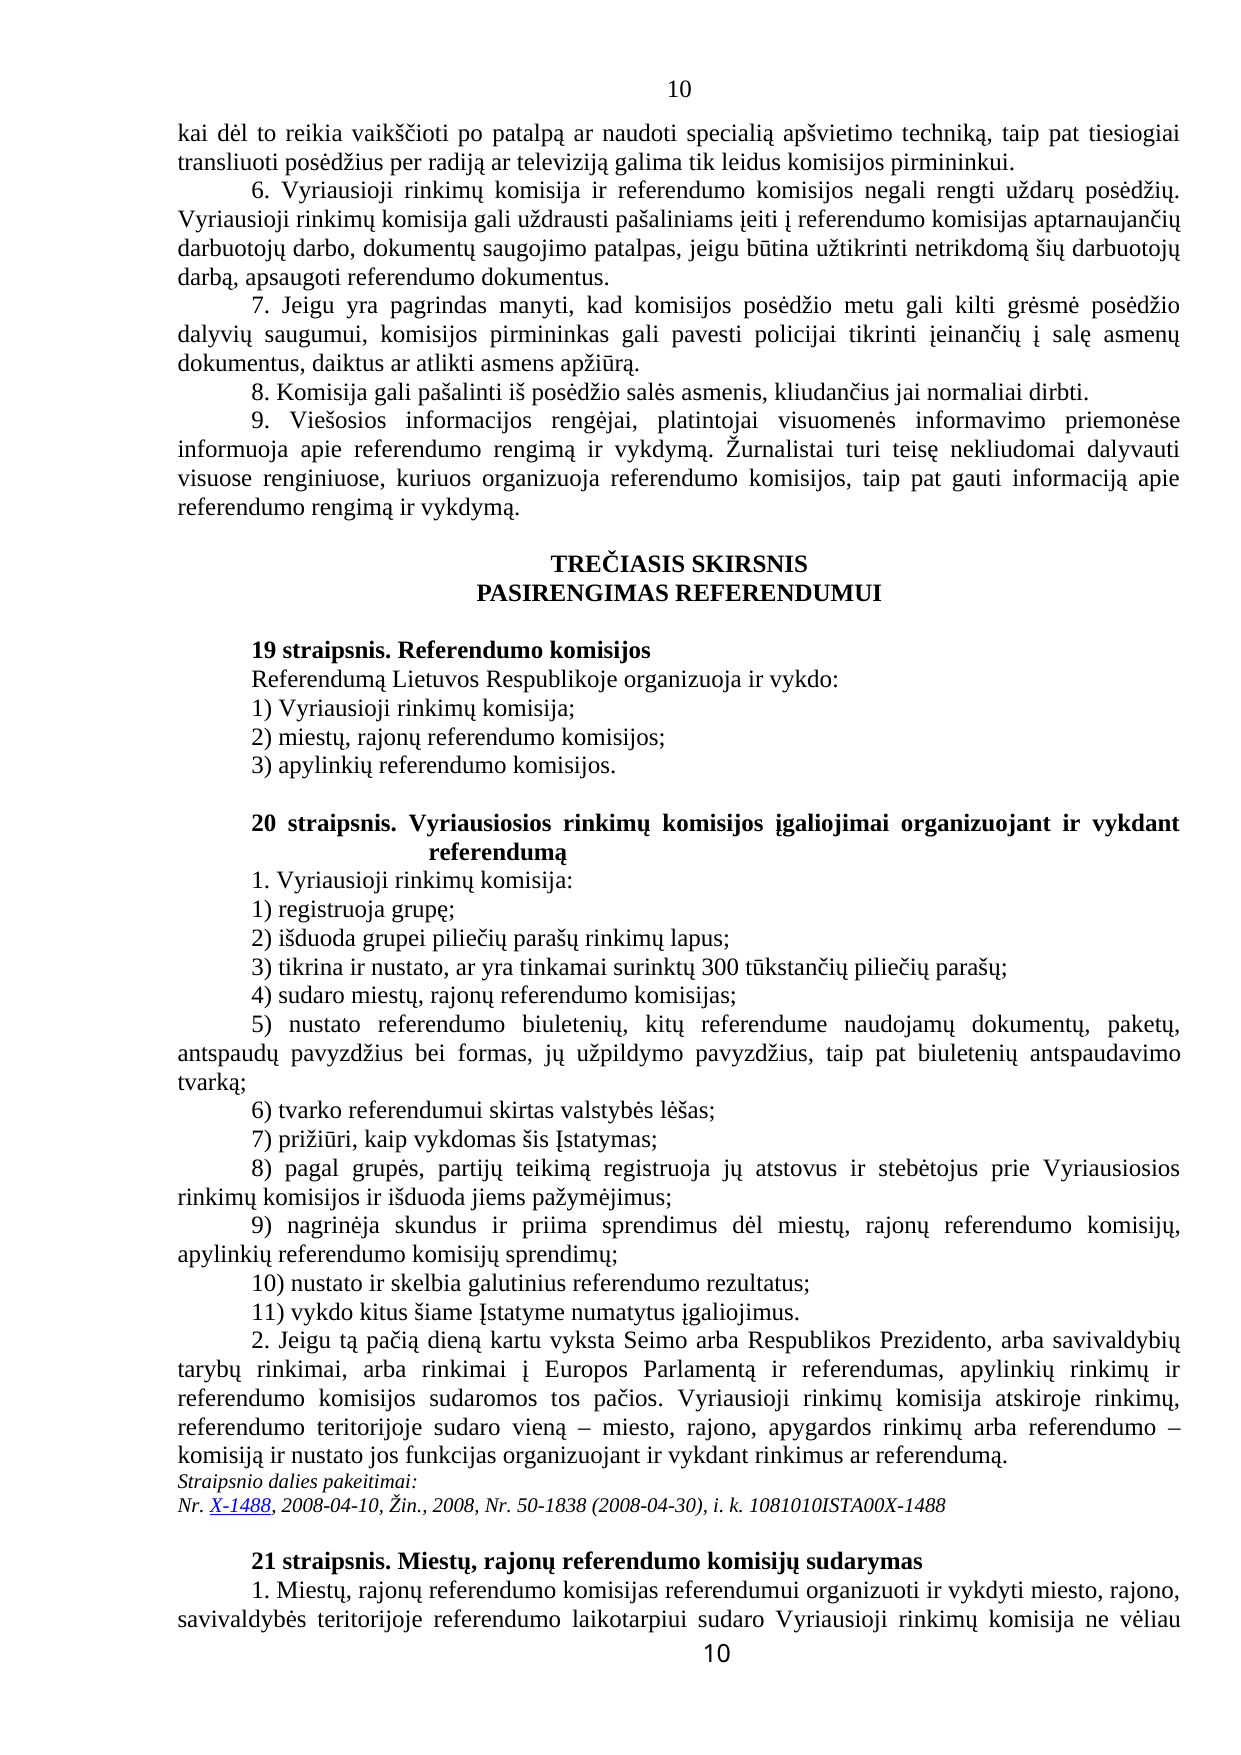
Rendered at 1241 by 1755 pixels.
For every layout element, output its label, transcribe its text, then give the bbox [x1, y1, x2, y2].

text 8. Komisija gali pašalinti iš posėdžio salės asmenis, kliudančius jai normaliai dirbti. [177, 377, 1181, 406]
text Nr. X-1488, 2008-04-10, Žin., 2008, Nr. 50-1838 (2008-04-30), i. k. 1081010ISTA00X-1488 [177, 1493, 1181, 1517]
text 2) išduoda grupei piliečių parašų rinkimų lapus; [177, 923, 1181, 952]
subtitle 19 straipsnis. Referendumo komisijos [177, 636, 1181, 664]
text 10) nustato ir skelbia galutinius referendumo rezultatus; [177, 1268, 1181, 1297]
text Referendumą Lietuvos Respublikoje organizuoja ir vykdo: [177, 664, 1181, 693]
text 6) tvarko referendumui skirtas valstybės lėšas; [177, 1096, 1181, 1124]
text Straipsnio dalies pakeitimai: [177, 1469, 1181, 1493]
text 20 straipsnis. Vyriausiosios rinkimų komisijos įgaliojimai organizuojant ir vykdant referendumą [251, 808, 1181, 866]
subtitle 21 straipsnis. Miestų, rajonų referendumo komisijų sudarymas [177, 1546, 1181, 1575]
text 3) tikrina ir nustato, ar yra tinkamai surinktų 300 tūkstančių piliečių parašų; [177, 952, 1181, 981]
text 6. Vyriausioji rinkimų komisija ir referendumo komisijos negali rengti uždarų posėdžių. Vyriausioji rinkimų komisija gali uždrausti pašaliniams įeiti į referendumo komisijas aptarnaujančių darbuotojų darbo, dokumentų saugojimo patalpas, jeigu būtina užtikrinti netrikdomą šių darbuotojų darbą, apsaugoti referendumo dokumentus. [177, 176, 1181, 291]
text 7. Jeigu yra pagrindas manyti, kad komisijos posėdžio metu gali kilti grėsmė posėdžio dalyvių saugumui, komisijos pirmininkas gali pavesti policijai tikrinti įeinančių į salę asmenų dokumentus, daiktus ar atlikti asmens apžiūrą. [177, 291, 1181, 377]
text 1) registruoja grupę; [177, 894, 1181, 923]
text 8) pagal grupės, partijų teikimą registruoja jų atstovus ir stebėtojus prie Vyriausiosios rinkimų komisijos ir išduoda jiems pažymėjimus; [177, 1153, 1181, 1211]
text 2. Jeigu tą pačią dieną kartu vyksta Seimo arba Respublikos Prezidento, arba savivaldybių tarybų rinkimai, arba rinkimai į Europos Parlamentą ir referendumas, apylinkių rinkimų ir referendumo komisijos sudaromos tos pačios. Vyriausioji rinkimų komisija atskiroje rinkimų, referendumo teritorijoje sudaro vieną – miesto, rajono, apygardos rinkimų arba referendumo – komisiją ir nustato jos funkcijas organizuojant ir vykdant rinkimus ar referendumą. [177, 1326, 1181, 1469]
text kai dėl to reikia vaikščioti po patalpą ar naudoti specialią apšvietimo techniką, taip pat tiesiogiai transliuoti posėdžius per radiją ar televiziją galima tik leidus komisijos pirmininkui. [177, 118, 1181, 176]
text TREČIASIS SKIRSNIS [177, 549, 1181, 578]
text 3) apylinkių referendumo komisijos. [177, 751, 1181, 779]
text 1. Vyriausioji rinkimų komisija: [177, 866, 1181, 894]
text 4) sudaro miestų, rajonų referendumo komisijas; [177, 981, 1181, 1009]
text 7) prižiūri, kaip vykdomas šis Įstatymas; [177, 1124, 1181, 1153]
text 1. Miestų, rajonų referendumo komisijas referendumui organizuoti ir vykdyti miesto, rajono, savivaldybės teritorijoje referendumo laikotarpiui sudaro Vyriausioji rinkimų komisija ne vėliau [177, 1575, 1181, 1632]
text PASIRENGIMAS REFERENDUMUI [177, 578, 1181, 607]
text 2) miestų, rajonų referendumo komisijos; [177, 722, 1181, 751]
text 5) nustato referendumo biuletenių, kitų referendume naudojamų dokumentų, paketų, antspaudų pavyzdžius bei formas, jų užpildymo pavyzdžius, taip pat biuletenių antspaudavimo tvarką; [177, 1009, 1181, 1096]
text 9) nagrinėja skundus ir priima sprendimus dėl miestų, rajonų referendumo komisijų, apylinkių referendumo komisijų sprendimų; [177, 1211, 1181, 1268]
text 9. Viešosios informacijos rengėjai, platintojai visuomenės informavimo priemonėse informuoja apie referendumo rengimą ir vykdymą. Žurnalistai turi teisę nekliudomai dalyvauti visuose renginiuose, kuriuos organizuoja referendumo komisijos, taip pat gauti informaciją apie referendumo rengimą ir vykdymą. [177, 406, 1181, 521]
text 1) Vyriausioji rinkimų komisija; [177, 693, 1181, 722]
text 11) vykdo kitus šiame Įstatyme numatytus įgaliojimus. [177, 1297, 1181, 1326]
